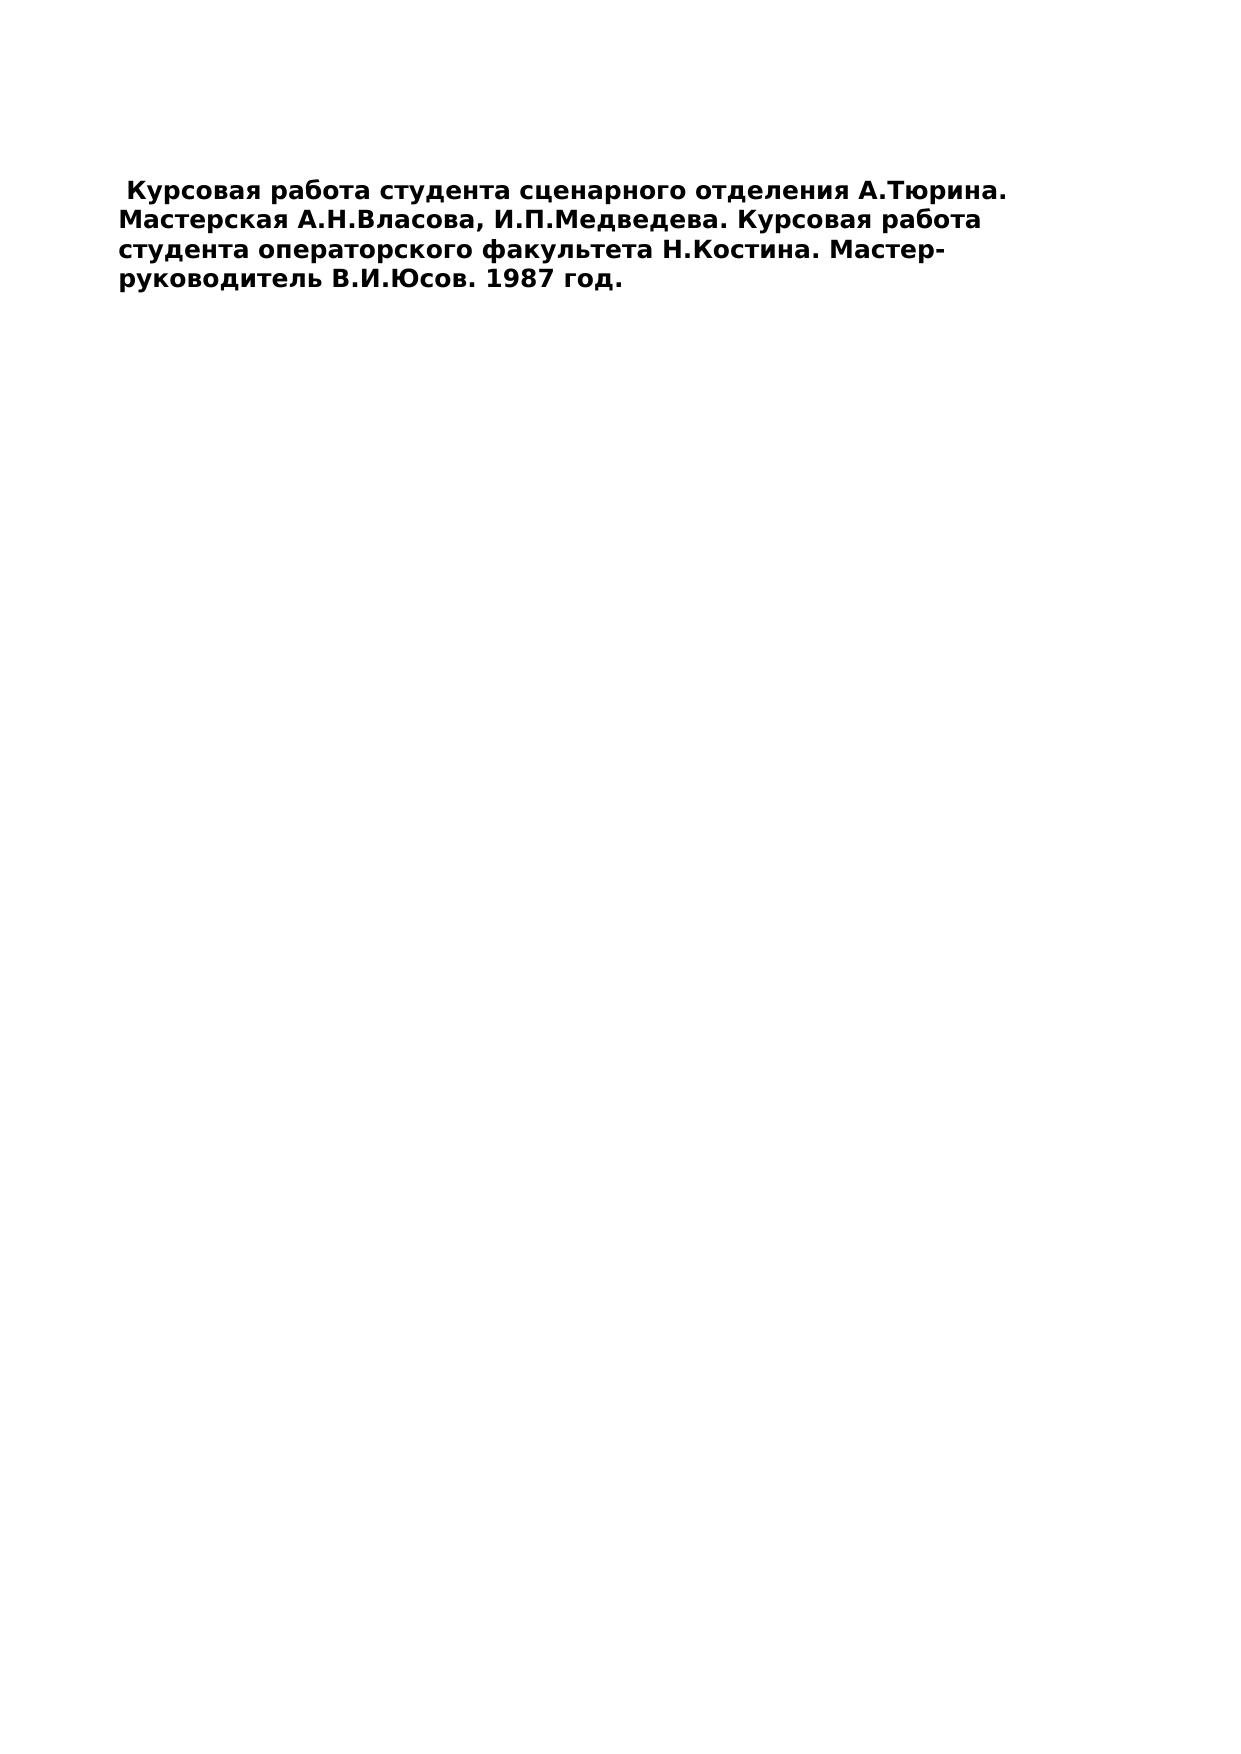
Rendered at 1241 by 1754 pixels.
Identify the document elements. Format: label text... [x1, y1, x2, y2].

text Курсовая работа студента сценарного отделения А.Тюрина. Мастерская А.Н.Власова, И.П.Медведева. Курсовая работа студента операторского факультета Н.Костина. Мастер-руководитель В.И.Юсов. 1987 год. [118, 118, 1122, 293]
